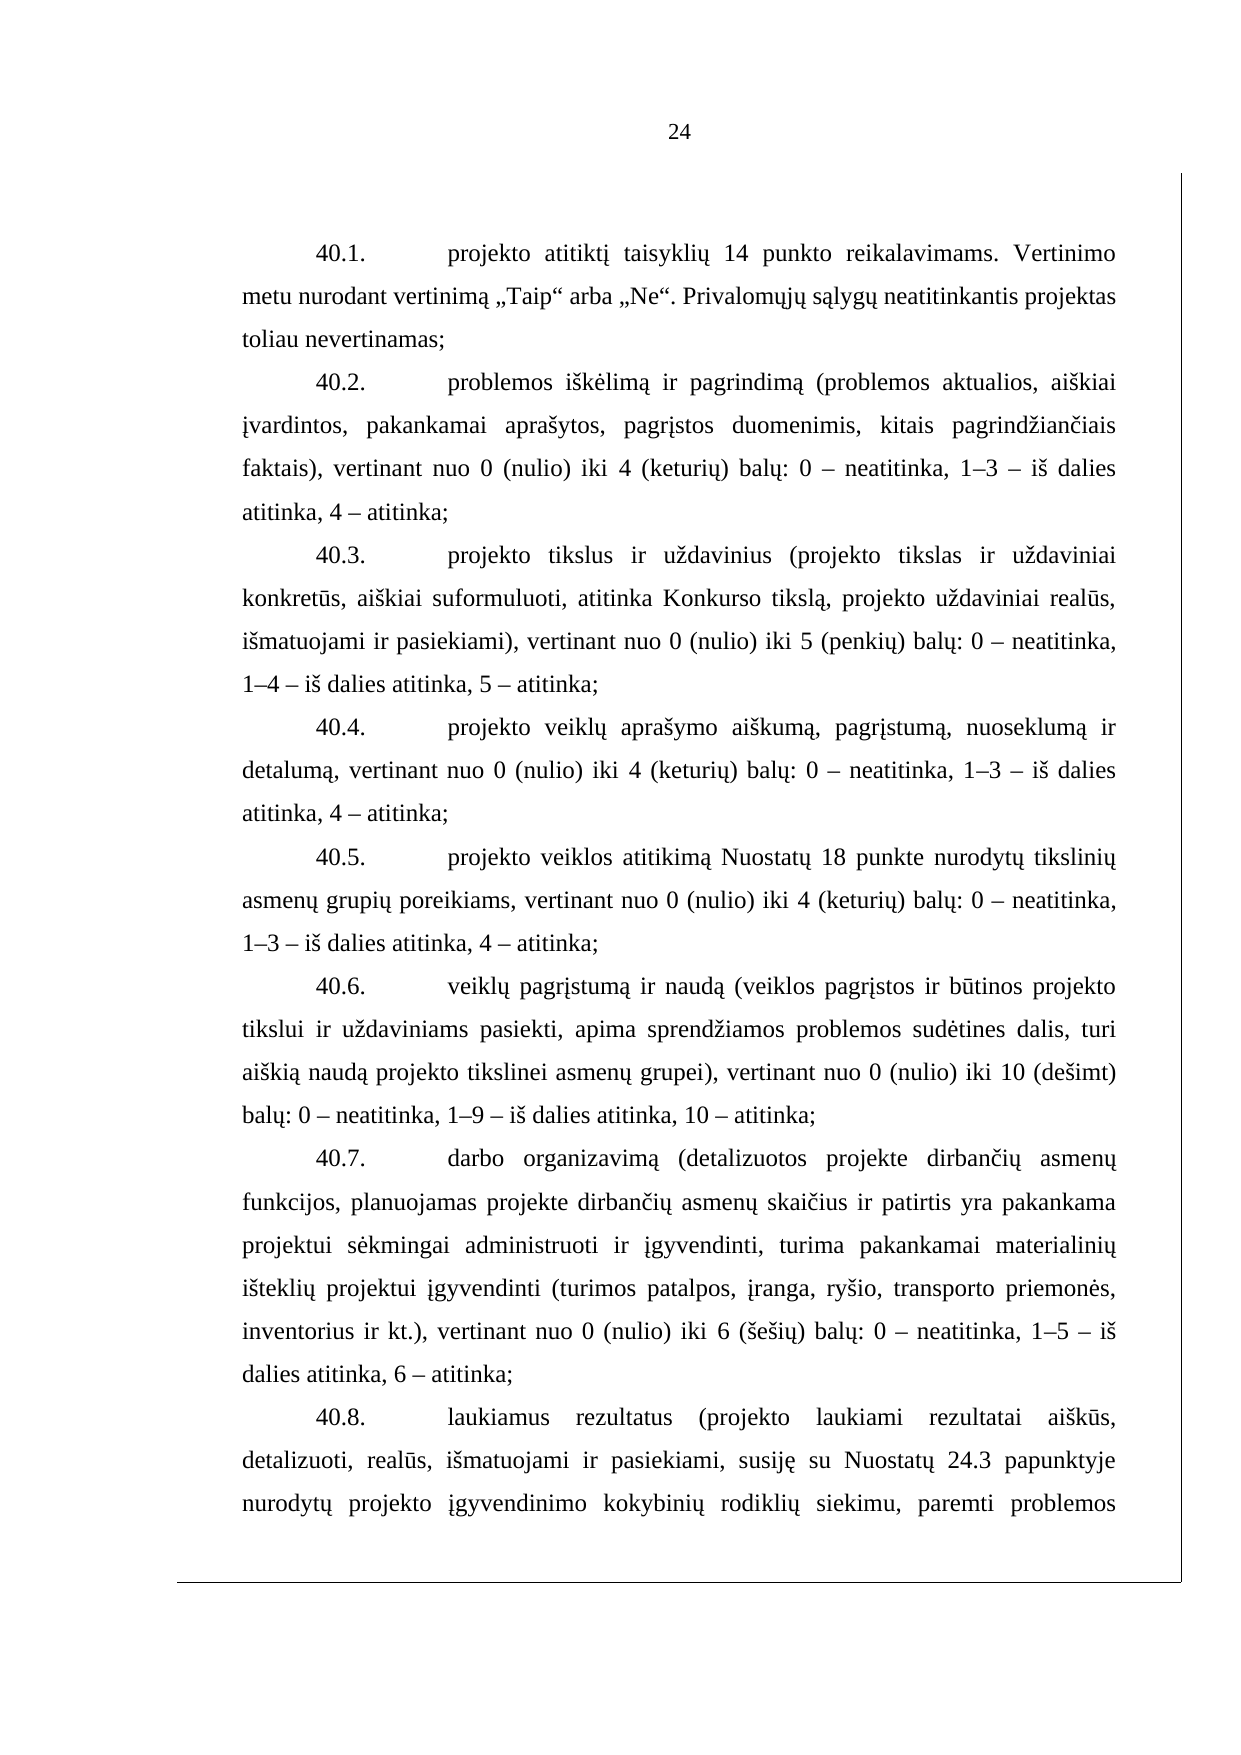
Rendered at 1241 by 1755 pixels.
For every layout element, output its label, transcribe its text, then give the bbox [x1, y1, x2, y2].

text 40.2. problemos iškėlimą ir pagrindimą (problemos aktualios, aiškiai įvardintos, pakankamai aprašytos, pagrįstos duomenimis, kitais pagrindžiančiais faktais), vertinant nuo 0 (nulio) iki 4 (keturių) balų: 0 – neatitinka, 1–3 – iš dalies atitinka, 4 – atitinka; [177, 303, 1181, 475]
text 40.3. projekto tikslus ir uždavinius (projekto tikslas ir uždaviniai konkretūs, aiškiai suformuluoti, atitinka Konkurso tikslą, projekto uždaviniai realūs, išmatuojami ir pasiekiami), vertinant nuo 0 (nulio) iki 5 (penkių) balų: 0 – neatitinka, 1–4 – iš dalies atitinka, 5 – atitinka; [177, 475, 1181, 648]
text 40.7. darbo organizavimą (detalizuotos projekte dirbančių asmenų funkcijos, planuojamas projekte dirbančių asmenų skaičius ir patirtis yra pakankama projektui sėkmingai administruoti ir įgyvendinti, turima pakankamai materialinių išteklių projektui įgyvendinti (turimos patalpos, įranga, ryšio, transporto priemonės, inventorius ir kt.), vertinant nuo 0 (nulio) iki 6 (šešių) balų: 0 – neatitinka, 1–5 – iš dalies atitinka, 6 – atitinka; [177, 1079, 1181, 1338]
text 40.5. projekto veiklos atitikimą Nuostatų 18 punkte nurodytų tikslinių asmenų grupių poreikiams, vertinant nuo 0 (nulio) iki 4 (keturių) balų: 0 – neatitinka, 1–3 – iš dalies atitinka, 4 – atitinka; [177, 777, 1181, 906]
text 40.6. veiklų pagrįstumą ir naudą (veiklos pagrįstos ir būtinos projekto tikslui ir uždaviniams pasiekti, apima sprendžiamos problemos sudėtines dalis, turi aiškią naudą projekto tikslinei asmenų grupei), vertinant nuo 0 (nulio) iki 10 (dešimt) balų: 0 – neatitinka, 1–9 – iš dalies atitinka, 10 – atitinka; [177, 906, 1181, 1079]
text 40.8. laukiamus rezultatus (projekto laukiami rezultatai aiškūs, detalizuoti, realūs, išmatuojami ir pasiekiami, susiję su Nuostatų 24.3 papunktyje nurodytų projekto įgyvendinimo kokybinių rodiklių siekimu, paremti problemos iškėlimu ir pagrindimu), vertinant nuo 0 (nulio) iki 8 (aštuonių) balų: 0 – neatitinka, 1–7 – iš dalies atitinka, 8 – atitinka; [177, 1338, 1181, 1582]
text 40.1. projekto atitiktį taisyklių 14 punkto reikalavimams. Vertinimo metu nurodant vertinimą „Taip“ arba „Ne“. Privalomųjų sąlygų neatitinkantis projektas toliau nevertinamas; [177, 173, 1181, 303]
text 40.4. projekto veiklų aprašymo aiškumą, pagrįstumą, nuoseklumą ir detalumą, vertinant nuo 0 (nulio) iki 4 (keturių) balų: 0 – neatitinka, 1–3 – iš dalies atitinka, 4 – atitinka; [177, 648, 1181, 777]
